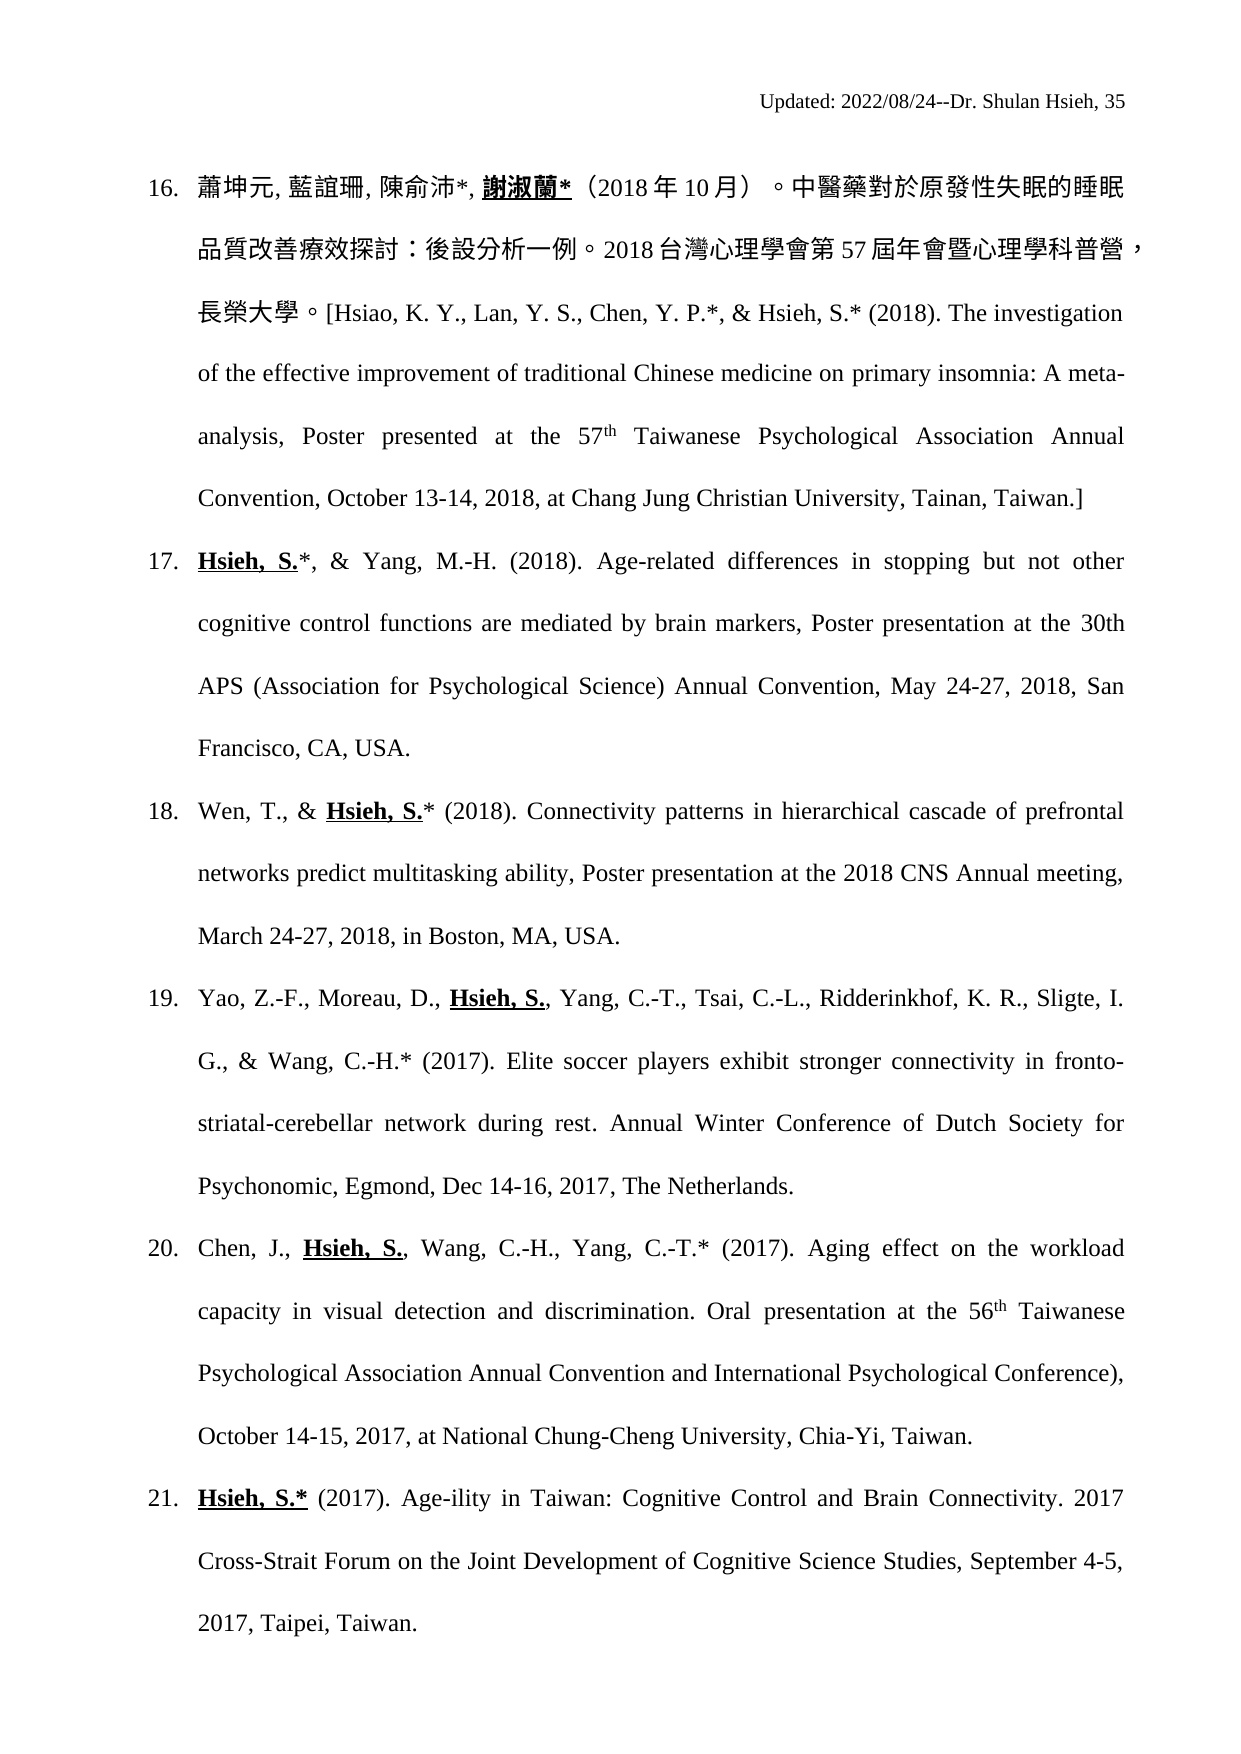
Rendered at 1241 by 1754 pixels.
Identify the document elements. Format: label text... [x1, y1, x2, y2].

list Chen, J., Hsieh, S., Wang, C.-H., Yang, C.-T.* (2017). Aging effect on the workload capacity in visual detection and discrimination. Oral presentation at the 56th Taiwanese Psychological Association Annual Convention and International Psychological Conference), October 14-15, 2017, at National Chung-Cheng University, Chia-Yi, Taiwan. [148, 1206, 1125, 1456]
list Hsieh, S.*, & Yang, M.-H. (2018). Age-related differences in stopping but not other cognitive control functions are mediated by brain markers, Poster presentation at the 30th APS (Association for Psychological Science) Annual Convention, May 24-27, 2018, San Francisco, CA, USA. [148, 519, 1125, 769]
list Yao, Z.-F., Moreau, D., Hsieh, S., Yang, C.-T., Tsai, C.-L., Ridderinkhof, K. R., Sligte, I. G., & Wang, C.-H.* (2017). Elite soccer players exhibit stronger connectivity in fronto-striatal-cerebellar network during rest. Annual Winter Conference of Dutch Society for Psychonomic, Egmond, Dec 14-16, 2017, The Netherlands. [148, 956, 1125, 1206]
list 蕭坤元, 藍誼珊, 陳俞沛*, 謝淑蘭*（2018年10月）。中醫藥對於原發性失眠的睡眠品質改善療效探討：後設分析一例。2018台灣心理學會第57屆年會暨心理學科普營，長榮大學。[Hsiao, K. Y., Lan, Y. S., Chen, Y. P.*, & Hsieh, S.* (2018). The investigation of the effective improvement of traditional Chinese medicine on primary insomnia: A meta-analysis, Poster presented at the 57th Taiwanese Psychological Association Annual Convention, October 13-14, 2018, at Chang Jung Christian University, Tainan, Taiwan.] [148, 144, 1125, 519]
list Wen, T., & Hsieh, S.* (2018). Connectivity patterns in hierarchical cascade of prefrontal networks predict multitasking ability, Poster presentation at the 2018 CNS Annual meeting, March 24-27, 2018, in Boston, MA, USA. [148, 769, 1125, 956]
list Hsieh, S.* (2017). Age-ility in Taiwan: Cognitive Control and Brain Connectivity. 2017 Cross-Strait Forum on the Joint Development of Cognitive Science Studies, September 4-5, 2017, Taipei, Taiwan. [148, 1456, 1125, 1644]
